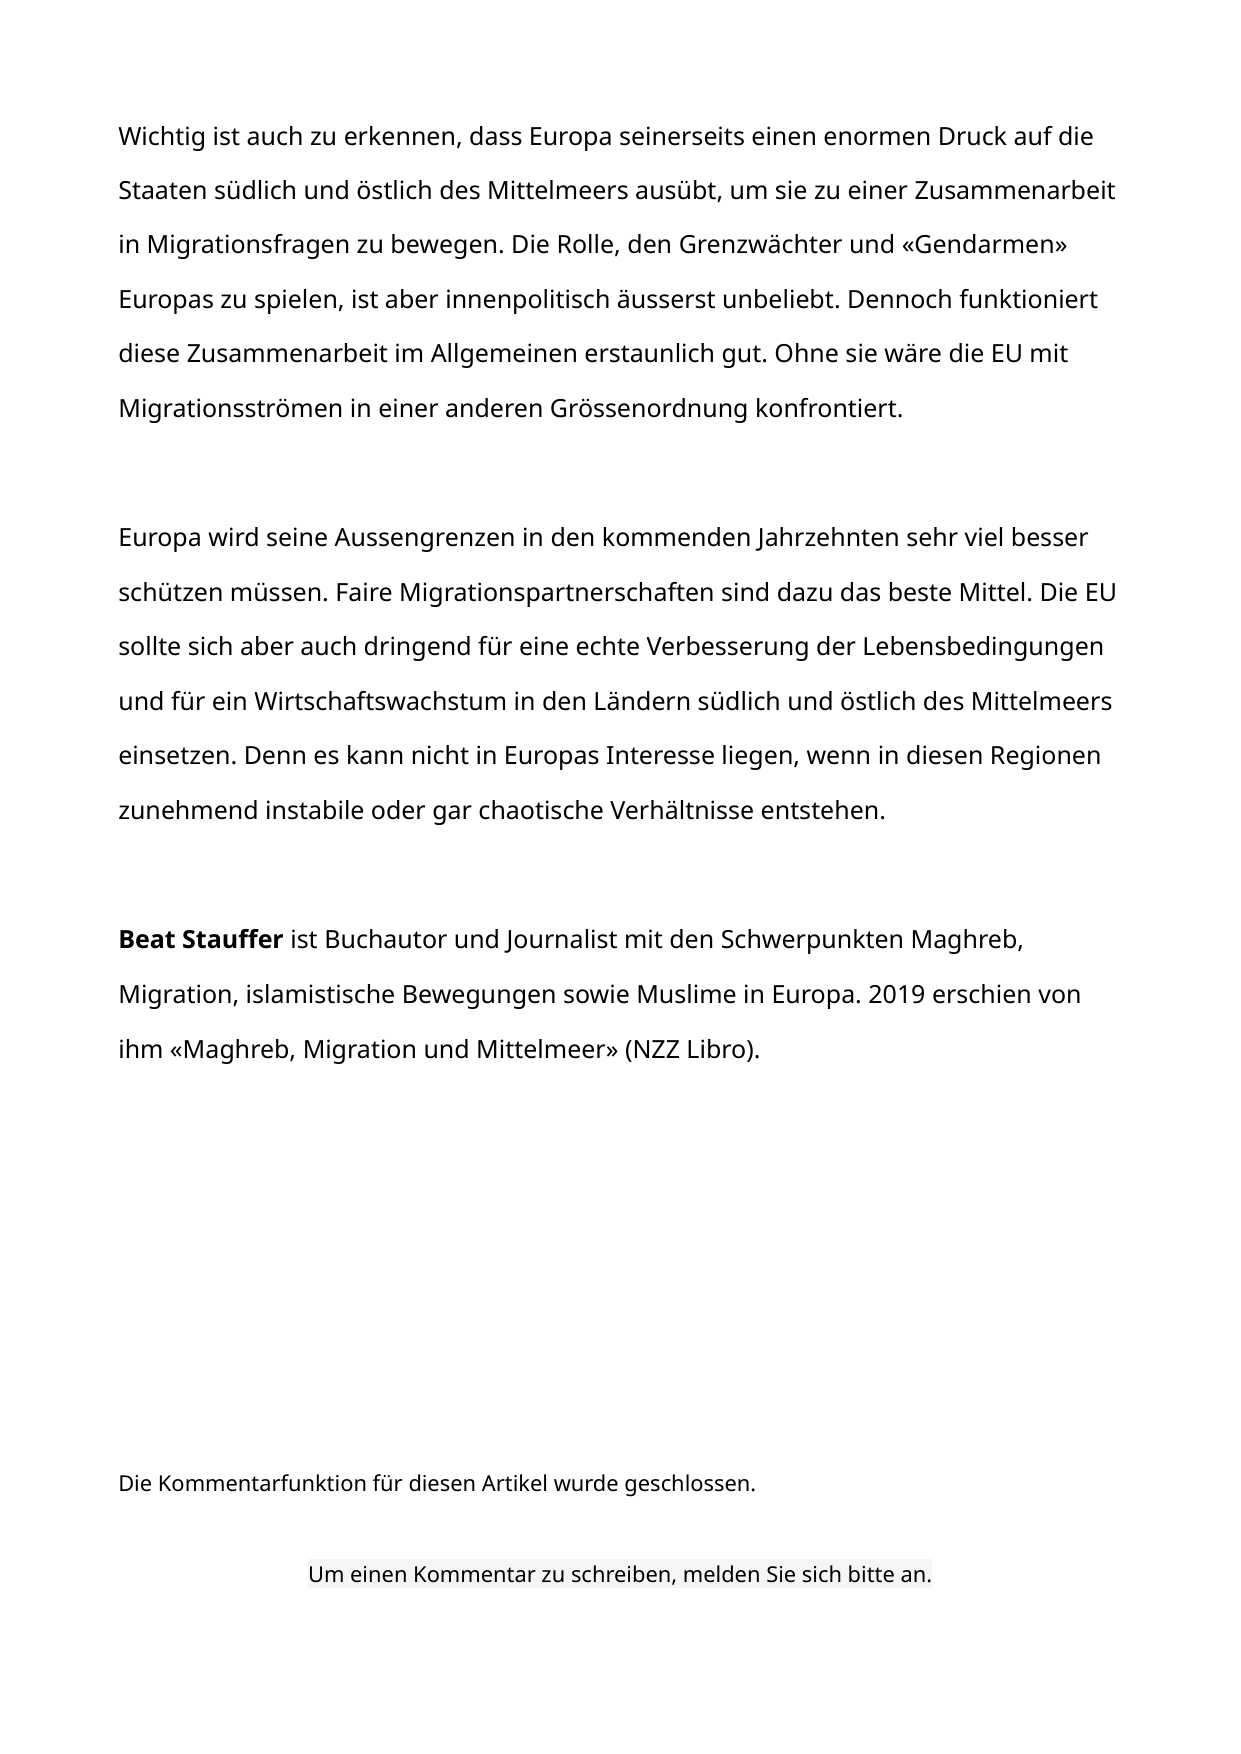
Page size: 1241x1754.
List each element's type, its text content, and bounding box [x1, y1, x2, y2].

text Europa wird seine Aussengrenzen in den kommenden Jahrzehnten sehr viel besser schützen müssen. Faire Migrationspartnerschaften sind dazu das beste Mittel. Die EU sollte sich aber auch dringend für eine echte Verbesserung der Lebensbedingungen und für ein Wirtschaftswachstum in den Ländern südlich und östlich des Mittelmeers einsetzen. Denn es kann nicht in Europas Interesse liegen, wenn in diesen Regionen zunehmend instabile oder gar chaotische Verhältnisse entstehen. [118, 520, 1122, 826]
text Beat Stauffer ist Buchautor und Journalist mit den Schwerpunkten Maghreb, Migration, islamistische Bewegungen sowie Muslime in Europa. 2019 erschien von ihm «Maghreb, Migration und Mittelmeer» (NZZ Libro). [118, 922, 1122, 1066]
text Um einen Kommentar zu schreiben, melden Sie sich bitte an. [118, 1554, 1122, 1588]
text Die Kommentarfunktion für diesen Artikel wurde geschlossen. [118, 1468, 1122, 1497]
text Wichtig ist auch zu erkennen, dass Europa seinerseits einen enormen Druck auf die Staaten südlich und östlich des Mittelmeers ausübt, um sie zu einer Zusammenarbeit in Migrationsfragen zu bewegen. Die Rolle, den Grenzwächter und «Gendarmen» Europas zu spielen, ist aber innenpolitisch äusserst unbeliebt. Dennoch funktioniert diese Zusammenarbeit im Allgemeinen erstaunlich gut. Ohne sie wäre die EU mit Migrationsströmen in einer anderen Grössenordnung konfrontiert. [118, 118, 1122, 424]
